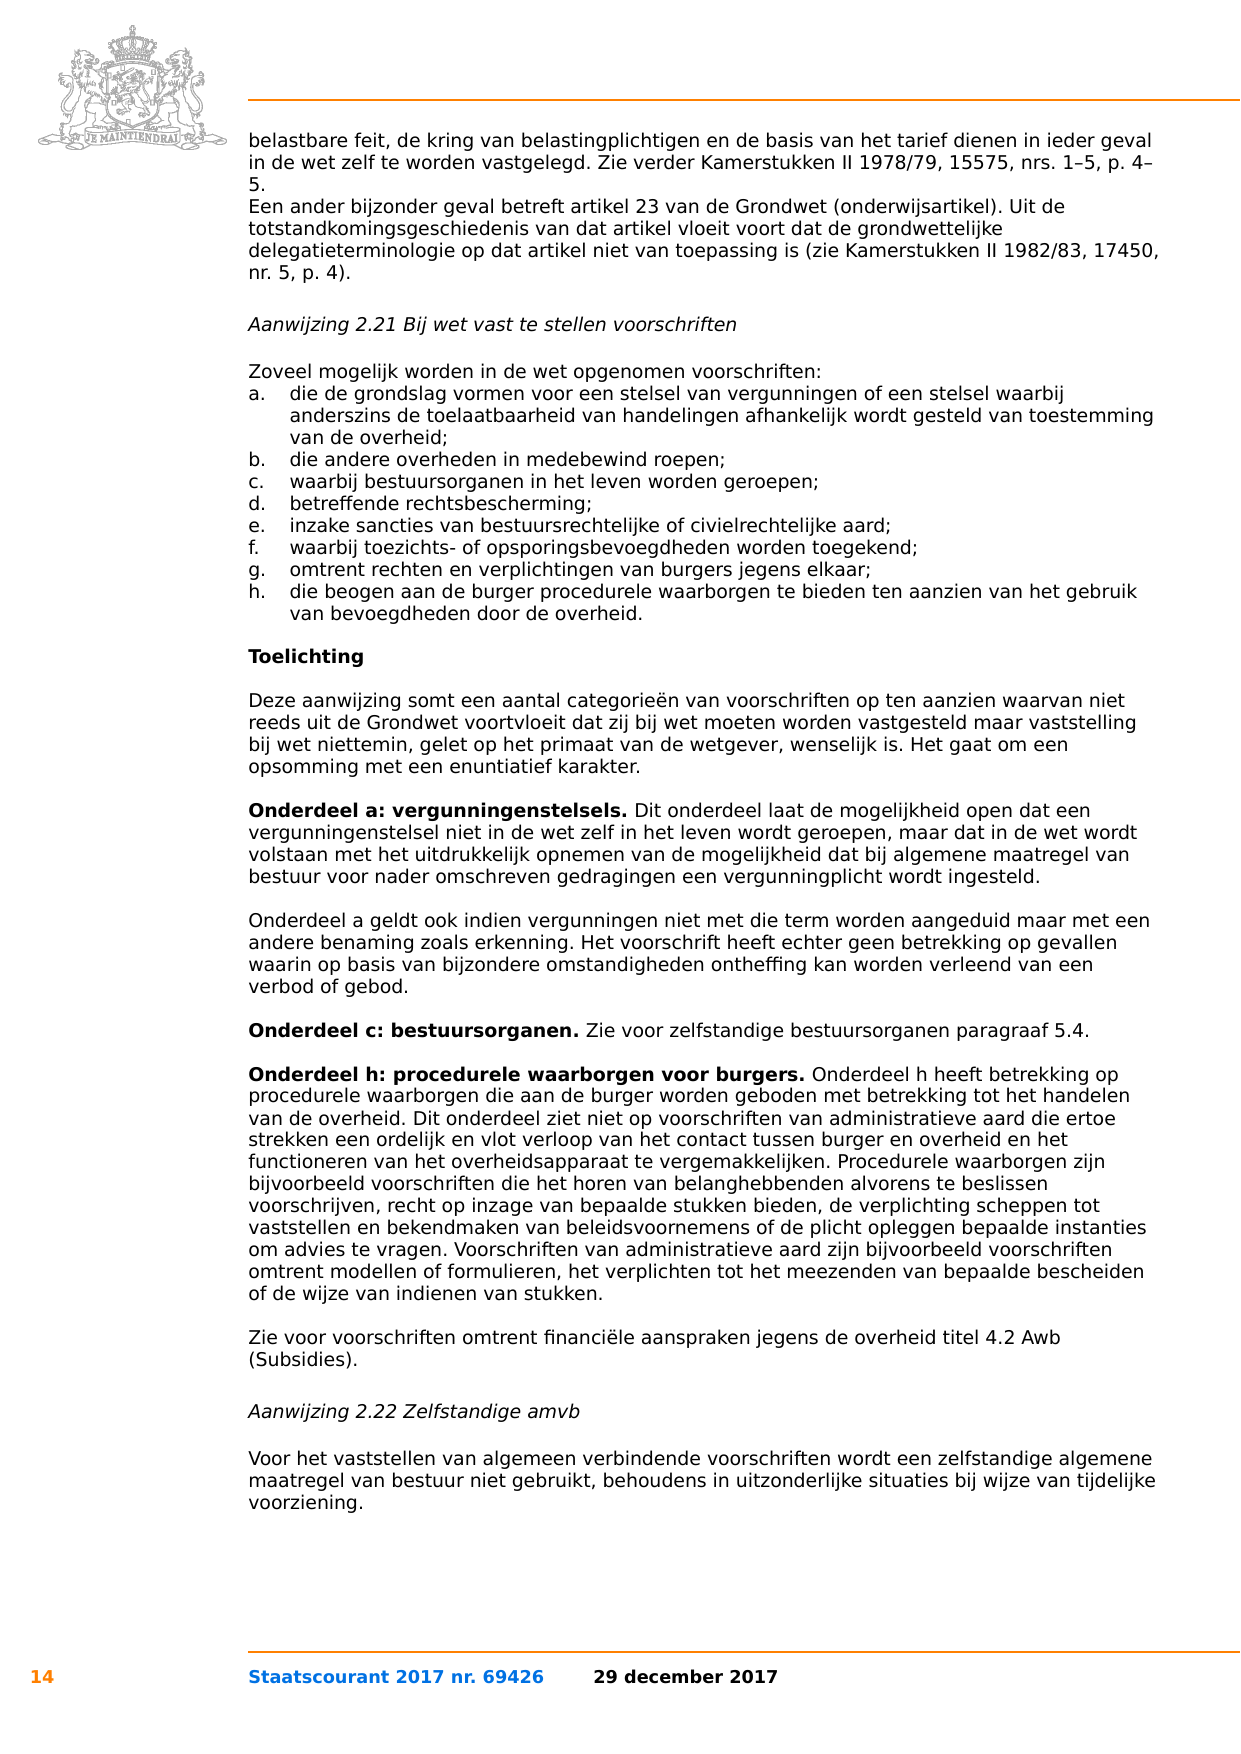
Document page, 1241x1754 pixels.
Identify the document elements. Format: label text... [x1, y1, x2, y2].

text Onderdeel a: vergunningenstelsels. Dit onderdeel laat de mogelijkheid open dat een vergunningenstelsel niet in de wet zelf in het leven wordt geroepen, maar dat in de wet wordt volstaan met het uitdrukkelijk opnemen van de mogelijkheid dat bij algemene maatregel van bestuur voor nader omschreven gedragingen een vergunningplicht wordt ingesteld. [248, 800, 1163, 888]
text Deze aanwijzing somt een aantal categorieën van voorschriften op ten aanzien waarvan niet reeds uit de Grondwet voortvloeit dat zij bij wet moeten worden vastgesteld maar vaststelling bij wet niettemin, gelet op het primaat van de wetgever, wenselijk is. Het gaat om een opsomming met een enuntiatief karakter. [248, 690, 1163, 778]
subtitle Aanwijzing 2.22 Zelfstandige amvb [248, 1401, 1163, 1423]
text g. omtrent rechten en verplichtingen van burgers jegens elkaar; [248, 558, 1163, 581]
text d. betreffende rechtsbescherming; [248, 493, 1163, 514]
text b. die andere overheden in medebewind roepen; [248, 449, 1163, 471]
text Onderdeel c: bestuursorganen. Zie voor zelfstandige bestuursorganen paragraaf 5.4. [248, 1019, 1163, 1042]
text Een ander bijzonder geval betreft artikel 23 van de Grondwet (onderwijsartikel). Uit de totstandkomingsgeschiedenis van dat artikel vloeit voort dat de grondwettelijke delegatieterminologie op dat artikel niet van toepassing is (zie Kamerstukken II 1982/83, 17450, nr. 5, p. 4). [248, 196, 1163, 284]
subtitle Toelichting [248, 646, 1163, 668]
text c. waarbij bestuursorganen in het leven worden geroepen; [248, 471, 1163, 493]
text Voor het vaststellen van algemeen verbindende voorschriften wordt een zelfstandige algemene maatregel van bestuur niet gebruikt, behoudens in uitzonderlijke situaties bij wijze van tijdelijke voorziening. [248, 1448, 1163, 1514]
text a. die de grondslag vormen voor een stelsel van vergunningen of een stelsel waarbij anderszins de toelaatbaarheid van handelingen afhankelijk wordt gesteld van toestemming van de overheid; [248, 383, 1163, 449]
text Zie voor voorschriften omtrent financiële aanspraken jegens de overheid titel 4.2 Awb (Subsidies). [248, 1327, 1163, 1371]
picture [38, 25, 227, 150]
text Zoveel mogelijk worden in de wet opgenomen voorschriften: [248, 361, 1163, 383]
text Onderdeel a geldt ook indien vergunningen niet met die term worden aangeduid maar met een andere benaming zoals erkenning. Het voorschrift heeft echter geen betrekking op gevallen waarin op basis van bijzondere omstandigheden ontheffing kan worden verleend van een verbod of gebod. [248, 910, 1163, 998]
text h. die beogen aan de burger procedurele waarborgen te bieden ten aanzien van het gebruik van bevoegdheden door de overheid. [248, 581, 1163, 624]
subtitle Aanwijzing 2.21 Bij wet vast te stellen voorschriften [248, 314, 1163, 336]
text Onderdeel h: procedurele waarborgen voor burgers. Onderdeel h heeft betrekking op procedurele waarborgen die aan de burger worden geboden met betrekking tot het handelen van de overheid. Dit onderdeel ziet niet op voorschriften van administratieve aard die ertoe strekken een ordelijk en vlot verloop van het contact tussen burger en overheid en het functioneren van het overheidsapparaat te vergemakkelijken. Procedurele waarborgen zijn bijvoorbeeld voorschriften die het horen van belanghebbenden alvorens te beslissen voorschrijven, recht op inzage van bepaalde stukken bieden, de verplichting scheppen tot vaststellen en bekendmaken van beleidsvoornemens of de plicht opleggen bepaalde instanties om advies te vragen. Voorschriften van administratieve aard zijn bijvoorbeeld voorschriften omtrent modellen of formulieren, het verplichten tot het meezenden van bepaalde bescheiden of de wijze van indienen van stukken. [248, 1063, 1163, 1305]
text f. waarbij toezichts- of opsporingsbevoegdheden worden toegekend; [248, 537, 1163, 558]
text belastbare feit, de kring van belastingplichtigen en de basis van het tarief dienen in ieder geval in de wet zelf te worden vastgelegd. Zie verder Kamerstukken II 1978/79, 15575, nrs. 1–5, p. 4–5. [248, 130, 1163, 196]
text e. inzake sancties van bestuursrechtelijke of civielrechtelijke aard; [248, 514, 1163, 537]
